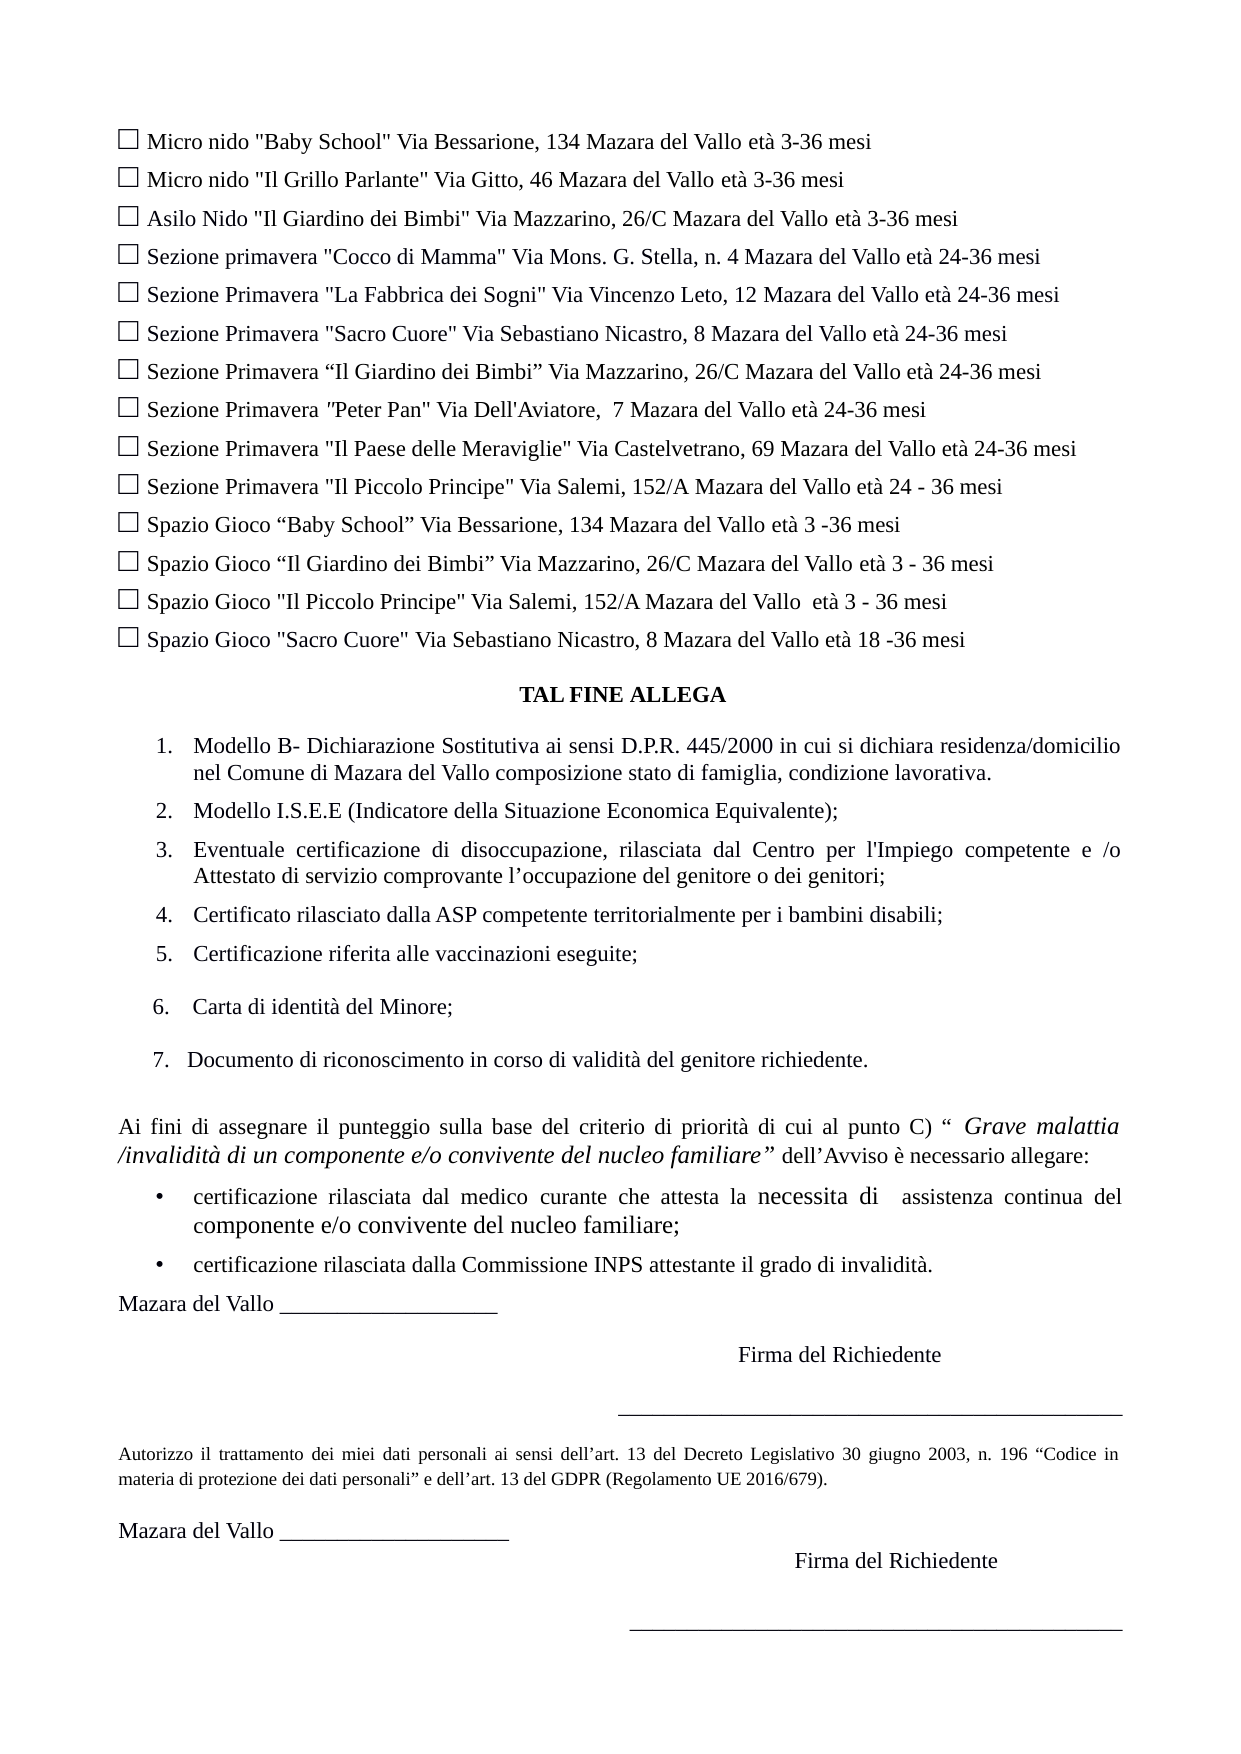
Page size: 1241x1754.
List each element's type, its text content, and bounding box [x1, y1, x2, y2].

text 7. Documento di riconoscimento in corso di validità del genitore richiedente. [118, 1046, 1122, 1072]
text TAL FINE ALLEGA [118, 681, 1122, 707]
text □ Spazio Gioco "Il Piccolo Principe" Via Salemi, 152/A Mazara del Vallo età 3 - 36 mesi [118, 578, 1122, 616]
text ____________________________________________ [118, 1392, 1122, 1418]
text □ Asilo Nido "Il Giardino dei Bimbi" Via Mazzarino, 26/C Mazara del Vallo età 3-36 mesi [118, 195, 1122, 233]
list Modello B- Dichiarazione Sostitutiva ai sensi D.P.R. 445/2000 in cui si dichiara residenza/domicilio nel Comune di Mazara del Vallo composizione stato di famiglia, condizione lavorativa. [156, 732, 1122, 785]
text □ Sezione Primavera "Peter Pan" Via Dell'Aviatore, 7 Mazara del Vallo età 24-36 mesi [118, 386, 1122, 425]
list Certificazione riferita alle vaccinazioni eseguite; [156, 940, 1122, 967]
text Firma del Richiedente [118, 1543, 998, 1573]
text □ Sezione Primavera "Il Piccolo Principe" Via Salemi, 152/A Mazara del Vallo età 24 - 36 mesi [118, 463, 1122, 501]
text □ Spazio Gioco “Il Giardino dei Bimbi” Via Mazzarino, 26/C Mazara del Vallo età 3 - 36 mesi [118, 540, 1122, 578]
text ___________________________________________ [118, 1603, 1122, 1633]
text □ Spazio Gioco "Sacro Cuore" Via Sebastiano Nicastro, 8 Mazara del Vallo età 18 -36 mesi [118, 616, 1122, 655]
list Certificato rilasciato dalla ASP competente territorialmente per i bambini disabili; [156, 901, 1122, 928]
text Firma del Richiedente [118, 1341, 1122, 1367]
list certificazione rilasciata dal medico curante che attesta la necessita di assistenza continua del componente e/o convivente del nucleo familiare; [156, 1181, 1122, 1238]
text □ Spazio Gioco “Baby School” Via Bessarione, 134 Mazara del Vallo età 3 -36 mesi [118, 501, 1122, 540]
text □ Micro nido "Baby School" Via Bessarione, 134 Mazara del Vallo età 3-36 mesi [118, 118, 1122, 156]
text 6. Carta di identità del Minore; [118, 993, 1122, 1019]
list Eventuale certificazione di disoccupazione, rilasciata dal Centro per l'Impiego competente e /o Attestato di servizio comprovante l’occupazione del genitore o dei genitori; [156, 836, 1122, 889]
text □ Micro nido "Il Grillo Parlante" Via Gitto, 46 Mazara del Vallo età 3-36 mesi [118, 156, 1122, 195]
text □ Sezione Primavera "Sacro Cuore" Via Sebastiano Nicastro, 8 Mazara del Vallo età 24-36 mesi [118, 310, 1122, 348]
text Autorizzo il trattamento dei miei dati personali ai sensi dell’art. 13 del Decreto Legislativo 30 giugno 2003, n. 196 “Codice in materia di protezione dei dati personali” e dell’art. 13 del GDPR (Regolamento UE 2016/679). [118, 1443, 1122, 1489]
text Mazara del Vallo ___________________ [118, 1290, 1122, 1316]
text □ Sezione Primavera "La Fabbrica dei Sogni" Via Vincenzo Leto, 12 Mazara del Vallo età 24-36 mesi [118, 271, 1122, 310]
list Ai fini di assegnare il punteggio sulla base del criterio di priorità di cui al punto C) “ Grave malattia /invalidità di un componente e/o convivente del nucleo familiare” dell’Avviso è necessario allegare: [118, 1111, 1122, 1168]
text □ Sezione Primavera “Il Giardino dei Bimbi” Via Mazzarino, 26/C Mazara del Vallo età 24-36 mesi [118, 348, 1122, 386]
text □ Sezione Primavera "Il Paese delle Meraviglie" Via Castelvetrano, 69 Mazara del Vallo età 24-36 mesi [118, 425, 1122, 463]
text Mazara del Vallo ____________________ [118, 1513, 1122, 1543]
list certificazione rilasciata dalla Commissione INPS attestante il grado di invalidità. [156, 1251, 1122, 1277]
list Modello I.S.E.E (Indicatore della Situazione Economica Equivalente); [156, 797, 1122, 824]
text □ Sezione primavera "Cocco di Mamma" Via Mons. G. Stella, n. 4 Mazara del Vallo età 24-36 mesi [118, 233, 1122, 271]
